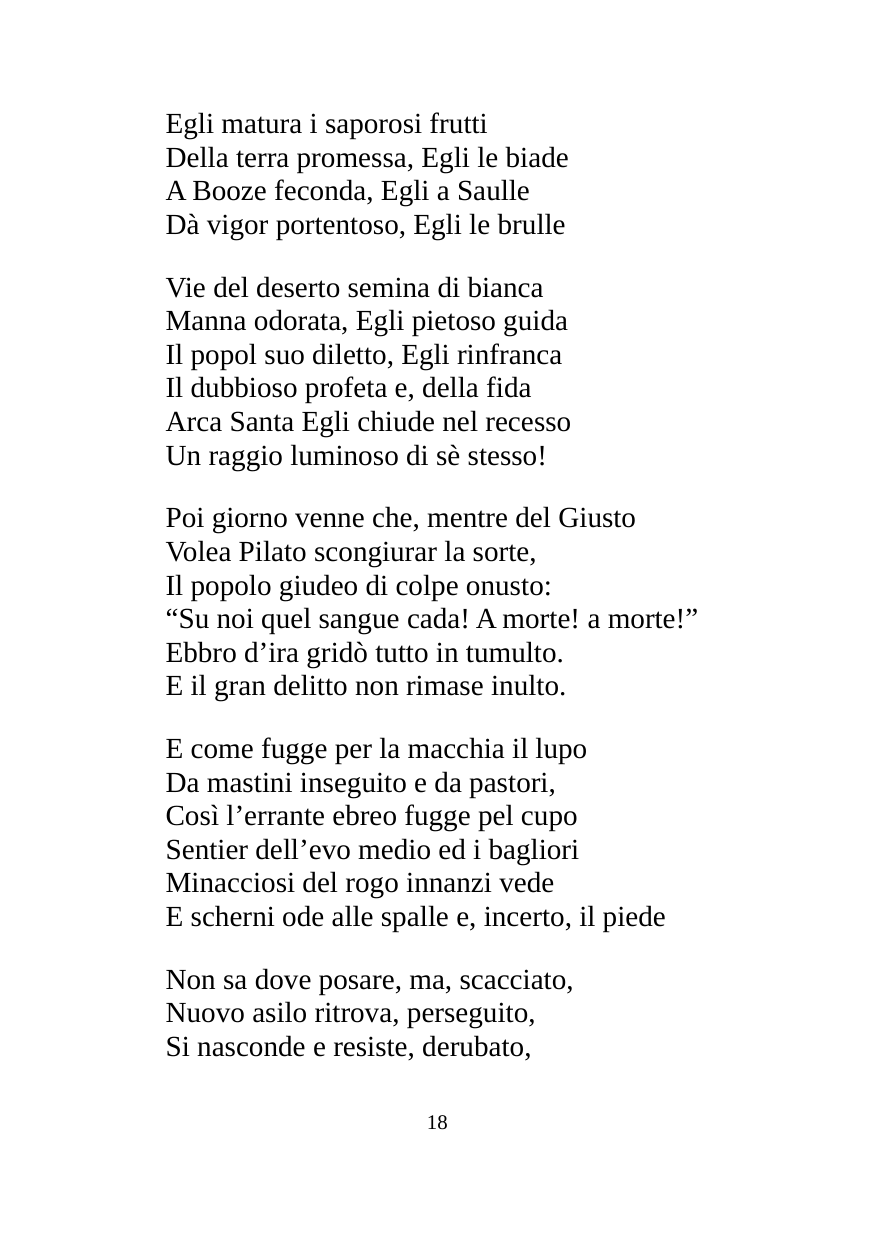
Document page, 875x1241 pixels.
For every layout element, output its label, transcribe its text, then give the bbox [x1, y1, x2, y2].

text E come fugge per la macchia il lupo Da mastini inseguito e da pastori, Così l’errante ebreo fugge pel cupo Sentier dell’evo medio ed i bagliori Minacciosi del rogo innanzi vede E scherni ode alle spalle e, incerto, il piede [165, 731, 768, 933]
text Egli matura i saporosi frutti Della terra promessa, Egli le biade A Booze feconda, Egli a Saulle Dà vigor portentoso, Egli le brulle [165, 106, 768, 240]
text Poi giorno venne che, mentre del Giusto Volea Pilato scongiurar la sorte, Il popolo giudeo di colpe onusto: “Su noi quel sangue cada! A morte! a morte!” Ebbro d’ira gridò tutto in tumulto. E il gran delitto non rimase inulto. [165, 501, 768, 702]
text Vie del deserto semina di bianca Manna odorata, Egli pietoso guida Il popol suo diletto, Egli rinfranca Il dubbioso profeta e, della fida Arca Santa Egli chiude nel recesso Un raggio luminoso di sè stesso! [165, 270, 768, 471]
text Non sa dove posare, ma, scacciato, Nuovo asilo ritrova, perseguito, Si nasconde e resiste, derubato, [165, 962, 768, 1063]
